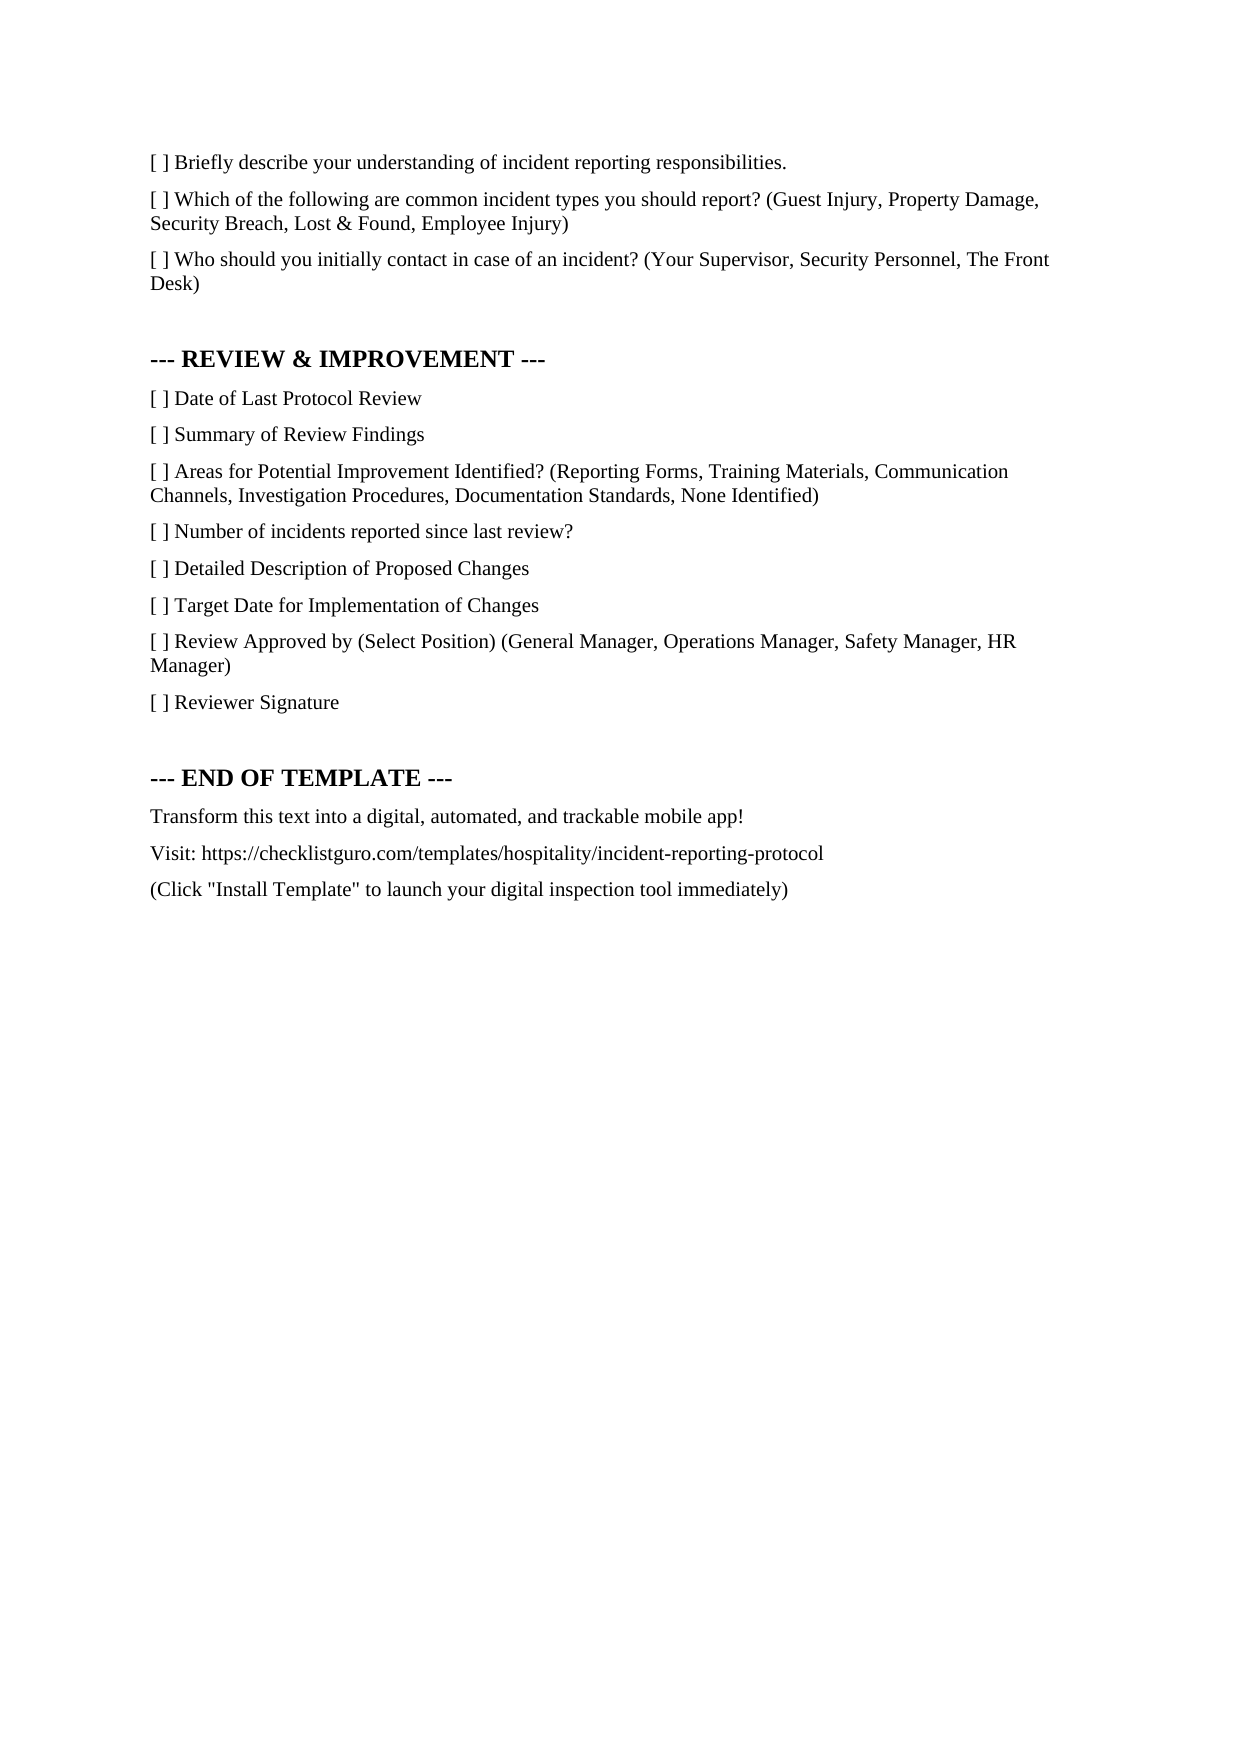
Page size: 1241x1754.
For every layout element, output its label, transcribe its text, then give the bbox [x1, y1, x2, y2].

text Visit: https://checklistguro.com/templates/hospitality/incident-reporting-protocol [150, 841, 1090, 865]
text (Click "Install Template" to launch your digital inspection tool immediately) [150, 877, 1090, 901]
text [ ] Number of incidents reported since last review? [150, 519, 1090, 543]
text [ ] Review Approved by (Select Position) (General Manager, Operations Manager, Safety Manager, HR Manager) [150, 629, 1090, 677]
text [ ] Summary of Review Findings [150, 422, 1090, 446]
text [ ] Areas for Potential Improvement Identified? (Reporting Forms, Training Materials, Communication Channels, Investigation Procedures, Documentation Standards, None Identified) [150, 459, 1090, 507]
text [ ] Reviewer Signature [150, 690, 1090, 714]
text [ ] Who should you initially contact in case of an incident? (Your Supervisor, Security Personnel, The Front Desk) [150, 247, 1090, 295]
text [ ] Date of Last Protocol Review [150, 386, 1090, 410]
text Transform this text into a digital, automated, and trackable mobile app! [150, 804, 1090, 828]
text --- REVIEW & IMPROVEMENT --- [150, 344, 1090, 373]
text --- END OF TEMPLATE --- [150, 763, 1090, 792]
text [ ] Detailed Description of Proposed Changes [150, 556, 1090, 580]
text [ ] Briefly describe your understanding of incident reporting responsibilities. [150, 150, 1090, 174]
text [ ] Target Date for Implementation of Changes [150, 592, 1090, 617]
text [ ] Which of the following are common incident types you should report? (Guest Injury, Property Damage, Security Breach, Lost & Found, Employee Injury) [150, 187, 1090, 235]
